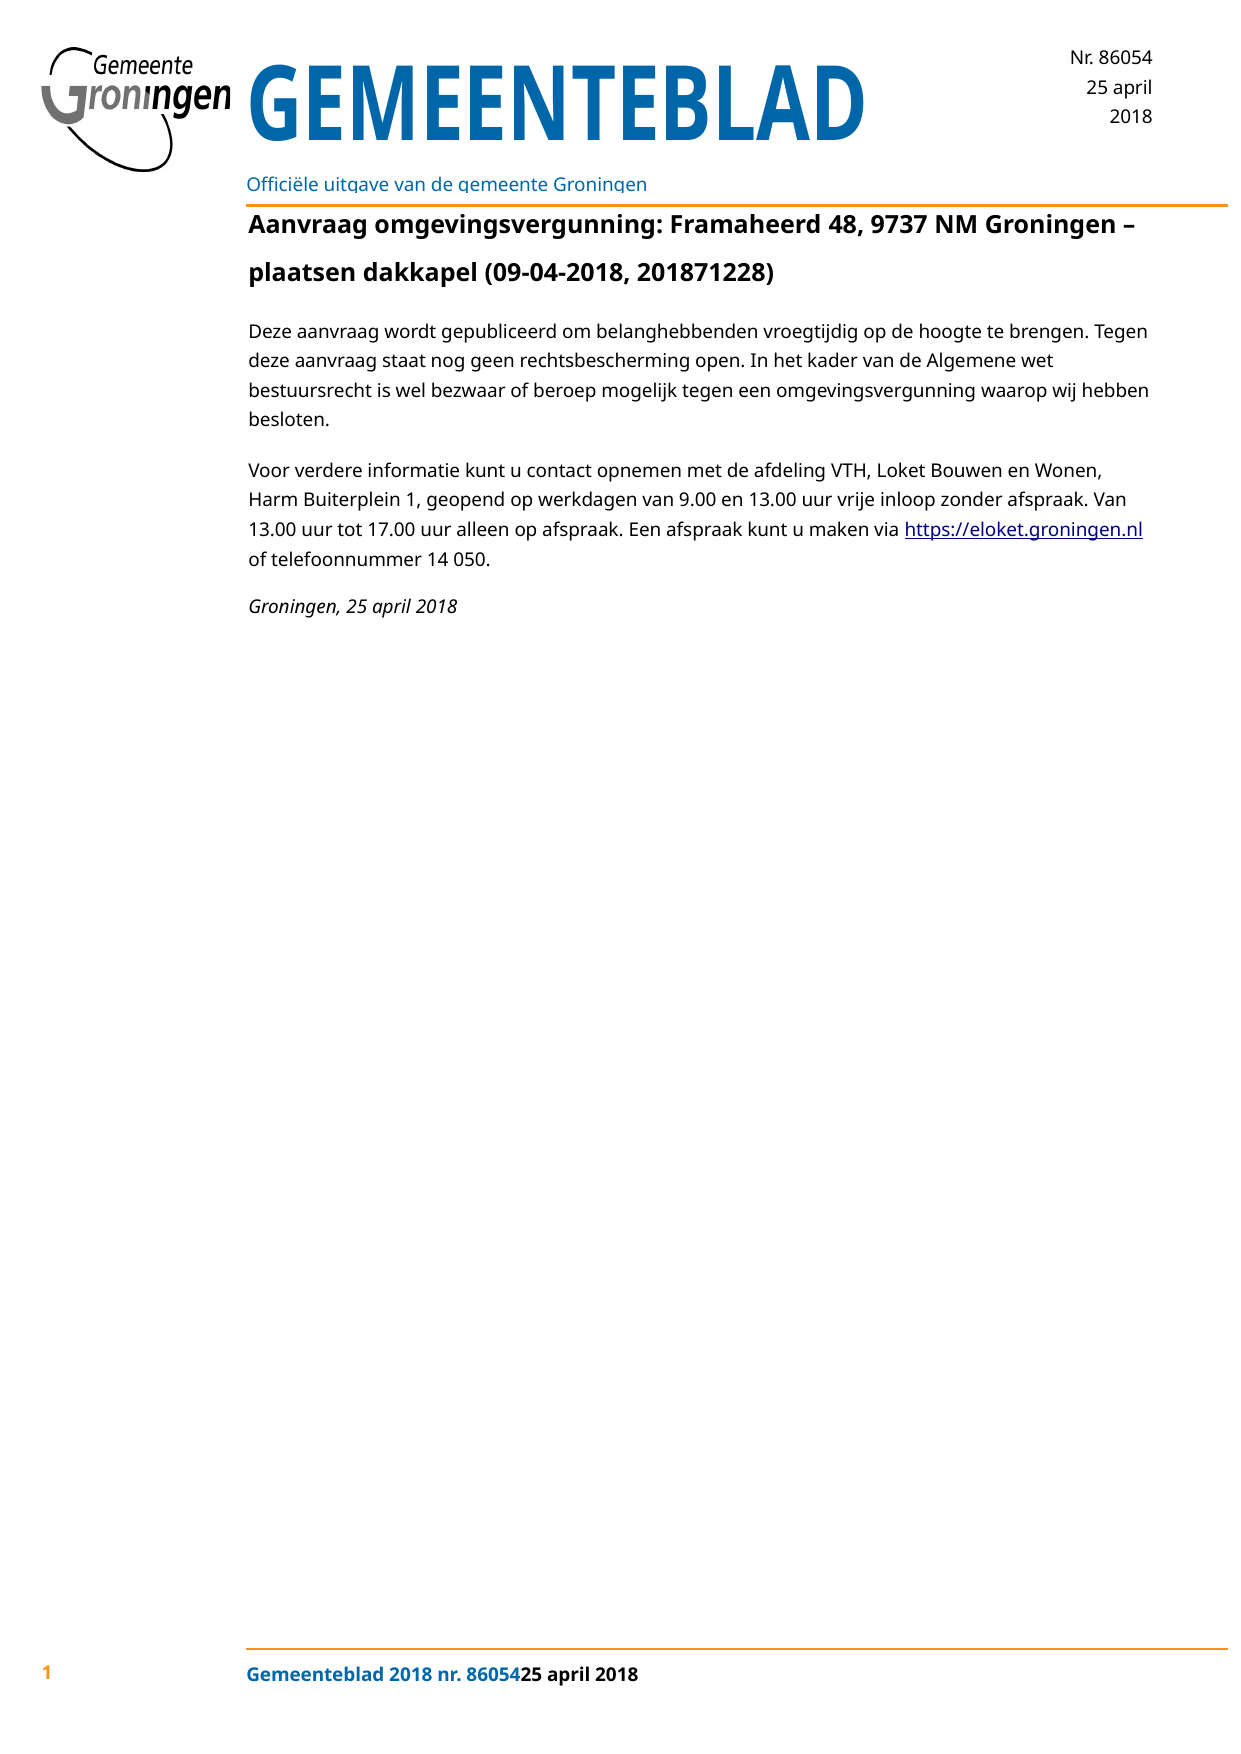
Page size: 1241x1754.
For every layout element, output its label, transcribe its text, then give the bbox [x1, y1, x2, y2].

text Voor verdere informatie kunt u contact opnemen met de afdeling VTH, Loket Bouwen en Wonen, Harm Buiterplein 1, geopend op werkdagen van 9.00 en 13.00 uur vrije inloop zonder afspraak. Van 13.00 uur tot 17.00 uur alleen op afspraak. Een afspraak kunt u maken via https://eloket.groningen.nl of telefoonnummer 14 050. [248, 457, 1152, 572]
picture [41, 47, 231, 172]
text Aanvraag omgevingsvergunning: Framaheerd 48, 9737 NM Groningen – plaatsen dakkapel (09-04-2018, 201871228) [248, 207, 1152, 288]
text Deze aanvraag wordt gepubliceerd om belanghebbenden vroegtijdig op de hoogte te brengen. Tegen deze aanvraag staat nog geen rechtsbescherming open. In het kader van de Algemene wet bestuursrecht is wel bezwaar of beroep mogelijk tegen een omgevingsvergunning waarop wij hebben besloten. [248, 318, 1152, 432]
text Groningen, 25 april 2018 [248, 594, 1152, 619]
